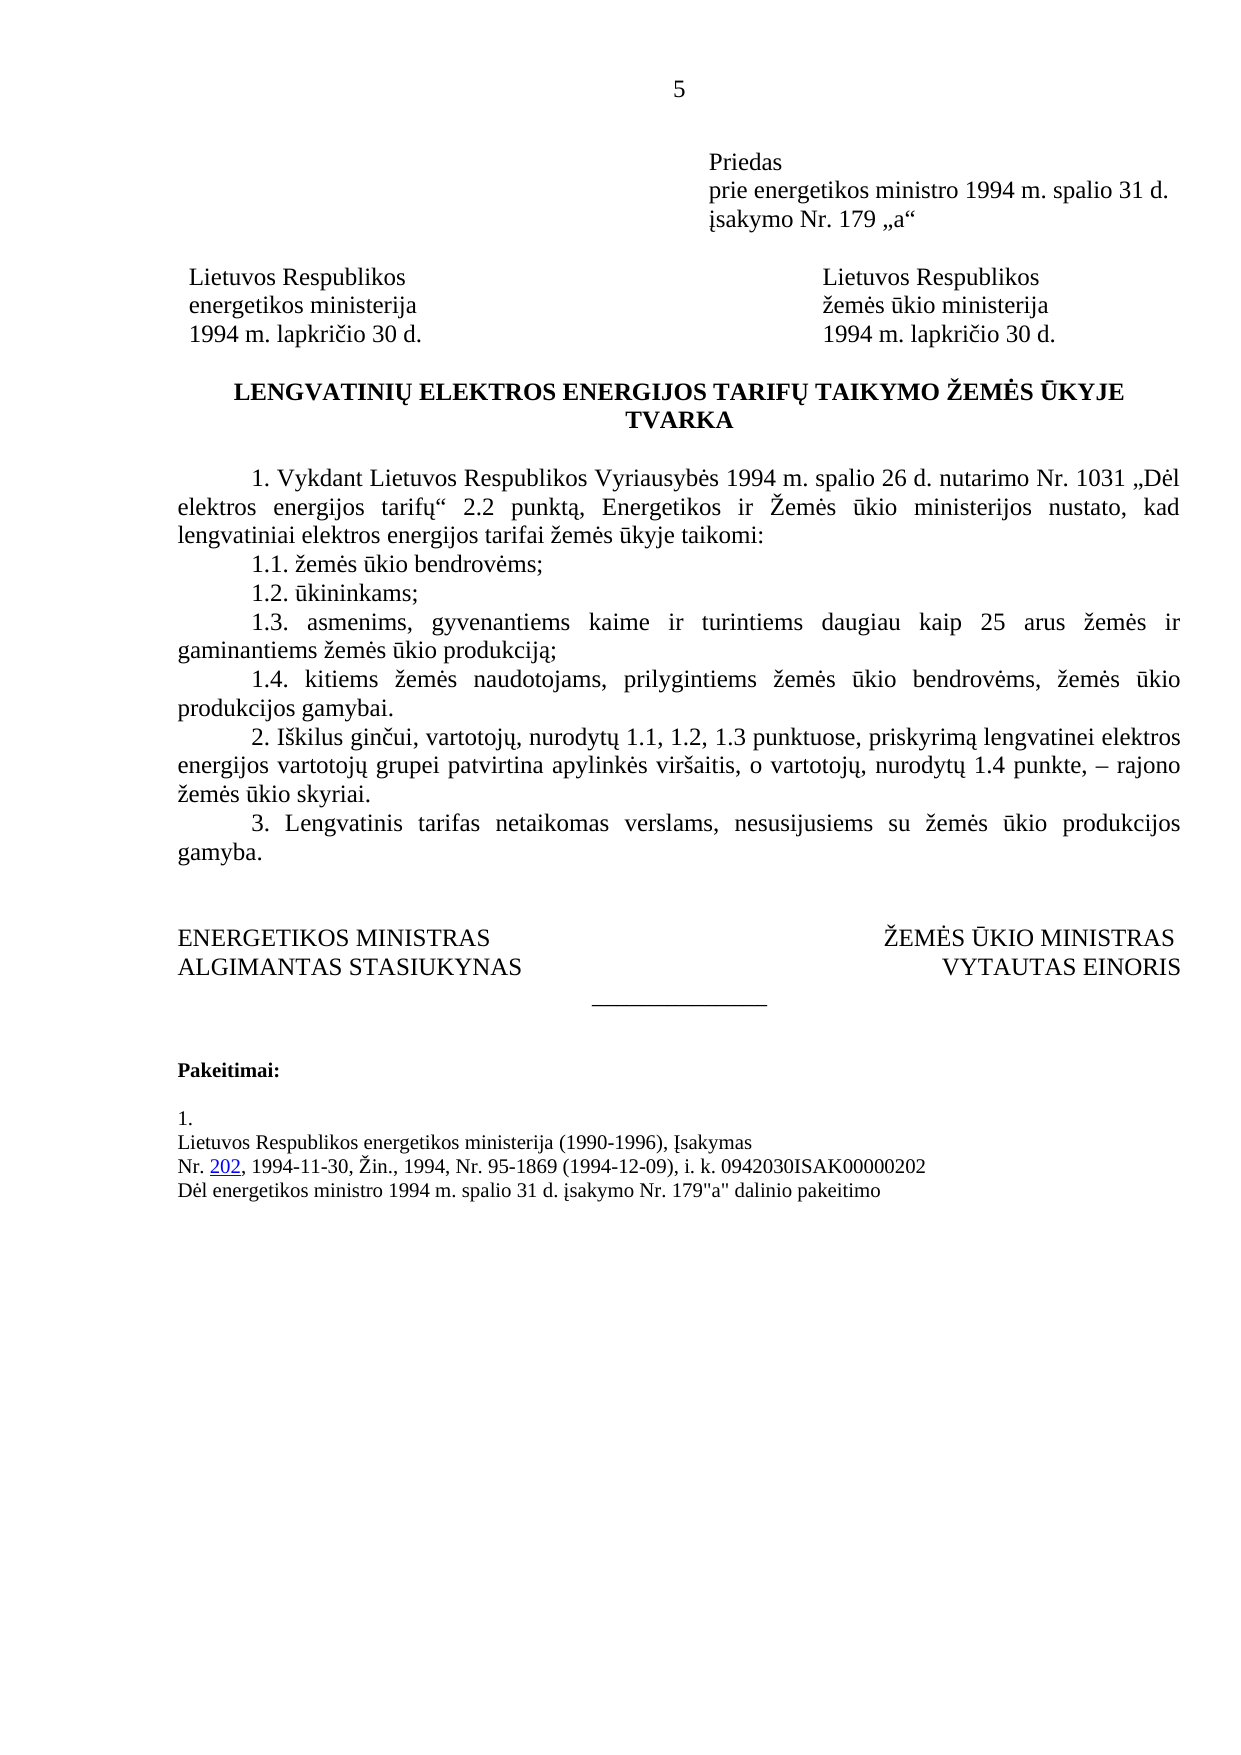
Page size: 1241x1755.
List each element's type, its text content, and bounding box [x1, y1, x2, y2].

text Pakeitimai: [177, 1057, 1181, 1082]
text 1.3. asmenims, gyvenantiems kaime ir turintiems daugiau kaip 25 arus žemės ir gaminantiems žemės ūkio produkciją; [177, 607, 1181, 664]
table_header Lietuvos Respublikos [177, 262, 811, 291]
text 2. Iškilus ginčui, vartotojų, nurodytų 1.1, 1.2, 1.3 punktuose, priskyrimą lengvatinei elektros energijos vartotojų grupei patvirtina apylinkės viršaitis, o vartotojų, nurodytų 1.4 punkte, – rajono žemės ūkio skyriai. [177, 722, 1181, 808]
text 1.1. žemės ūkio bendrovėms; [177, 549, 1181, 578]
text LENGVATINIŲ ELEKTROS ENERGIJOS TARIFŲ TAIKYMO ŽEMĖS ŪKYJE TVARKA [177, 377, 1181, 434]
text 1.4. kitiems žemės naudotojams, prilygintiems žemės ūkio bendrovėms, žemės ūkio produkcijos gamybai. [177, 664, 1181, 722]
text 1. [177, 1106, 1181, 1130]
table_cell 1994 m. lapkričio 30 d. [177, 319, 811, 348]
text 1. Vykdant Lietuvos Respublikos Vyriausybės 1994 m. spalio 26 d. nutarimo Nr. 1031 „Dėl elektros energijos tarifų“ 2.2 punktą, Energetikos ir Žemės ūkio ministerijos nustato, kad lengvatiniai elektros energijos tarifai žemės ūkyje taikomi: [177, 463, 1181, 549]
text ______________ [177, 981, 1181, 1009]
text Lietuvos Respublikos energetikos ministerija (1990-1996), Įsakymas [177, 1130, 1181, 1154]
text 3. Lengvatinis tarifas netaikomas verslams, nesusijusiems su žemės ūkio produkcijos gamyba. [177, 808, 1181, 866]
text Nr. 202, 1994-11-30, Žin., 1994, Nr. 95-1869 (1994-12-09), i. k. 0942030ISAK00000202 [177, 1154, 1181, 1178]
table_header Lietuvos Respublikos [811, 262, 1204, 291]
text ALGIMANTAS STASIUKYNAS VYTAUTAS EINORIS [177, 952, 1181, 981]
text Dėl energetikos ministro 1994 m. spalio 31 d. įsakymo Nr. 179"a" dalinio pakeitimo [177, 1178, 1181, 1202]
text Priedas [177, 147, 1181, 176]
table_cell žemės ūkio ministerija [811, 291, 1204, 319]
text 1.2. ūkininkams; [177, 578, 1181, 607]
text ENERGETIKOS MINISTRAS ŽEMĖS ŪKIO MINISTRAS [177, 923, 1181, 952]
table_cell energetikos ministerija [177, 291, 811, 319]
text prie energetikos ministro 1994 m. spalio 31 d. [177, 176, 1181, 204]
text įsakymo Nr. 179 „a“ [177, 204, 1181, 233]
table_cell 1994 m. lapkričio 30 d. [811, 319, 1204, 348]
